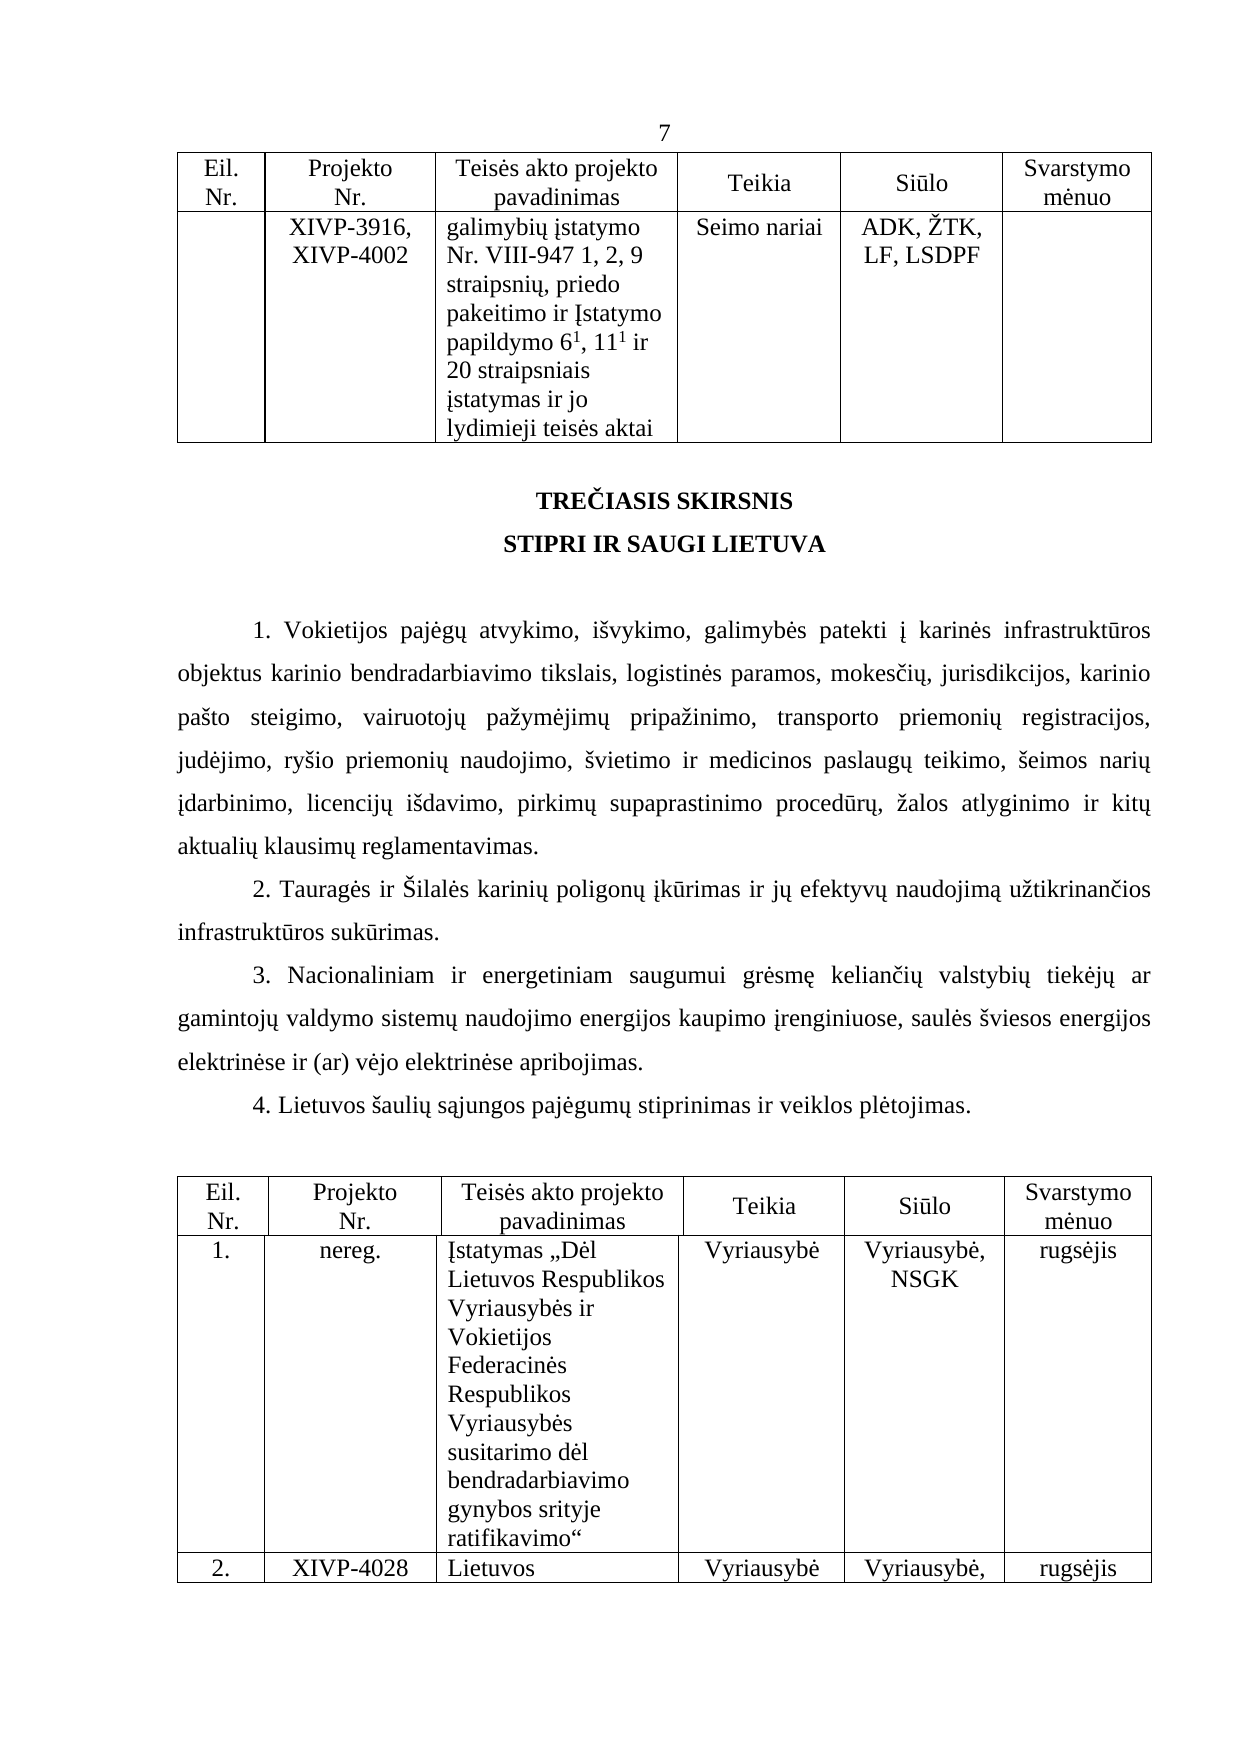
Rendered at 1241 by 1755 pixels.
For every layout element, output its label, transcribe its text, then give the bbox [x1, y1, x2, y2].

table_header Svarstymo mėnuo [1003, 153, 1151, 211]
subtitle STIPRI IR SAUGI LIETUVA [177, 529, 1152, 558]
table_cell XIVP-4028 [265, 1553, 436, 1582]
table_cell Vyriausybė [679, 1553, 844, 1582]
table_cell rugsėjis [1005, 1236, 1151, 1552]
table_cell Įstatymas „Dėl Lietuvos Respublikos Vyriausybės ir Vokietijos Federacinės Respublikos Vyriausybės susitarimo dėl bendradarbiavimo gynybos srityje ratifikavimo“ [437, 1236, 678, 1552]
table_header Teikia [684, 1177, 844, 1234]
text 3. Nacionaliniam ir energetiniam saugumui grėsmę keliančių valstybių tiekėjų ar gamintojų valdymo sistemų naudojimo energijos kaupimo įrenginiuose, saulės šviesos energijos elektrinėse ir (ar) vėjo elektrinėse apribojimas. [177, 960, 1152, 1075]
text 4. Lietuvos šaulių sąjungos pajėgumų stiprinimas ir veiklos plėtojimas. [177, 1090, 1152, 1118]
table_cell XIVP-3916, XIVP-4002 [266, 212, 435, 442]
table_cell 2. [178, 1553, 264, 1582]
table_header Projekto Nr. [269, 1177, 441, 1234]
table_cell nereg. [265, 1236, 436, 1552]
table_cell Vyriausybė, [845, 1553, 1004, 1582]
table_cell Seimo nariai [678, 212, 840, 442]
table_header Teikia [678, 153, 840, 211]
table_header Eil. Nr. [178, 1177, 268, 1234]
text 1. Vokietijos pajėgų atvykimo, išvykimo, galimybės patekti į karinės infrastruktūros objektus karinio bendradarbiavimo tikslais, logistinės paramos, mokesčių, jurisdikcijos, karinio pašto steigimo, vairuotojų pažymėjimų pripažinimo, transporto priemonių registracijos, judėjimo, ryšio priemonių naudojimo, švietimo ir medicinos paslaugų teikimo, šeimos narių įdarbinimo, licencijų išdavimo, pirkimų supaprastinimo procedūrų, žalos atlyginimo ir kitų aktualių klausimų reglamentavimas. [177, 615, 1152, 860]
table_header Siūlo [841, 153, 1002, 211]
table_cell rugsėjis [1005, 1553, 1151, 1582]
table_cell galimybių įstatymo Nr. VIII-947 1, 2, 9 straipsnių, priedo pakeitimo ir Įstatymo papildymo 61, 111 ir 20 straipsniais įstatymas ir jo lydimieji teisės aktai [436, 212, 677, 442]
table_cell [1003, 212, 1151, 442]
table_header Teisės akto projekto pavadinimas [442, 1177, 683, 1234]
table_cell Vyriausybė [679, 1236, 844, 1552]
table_header Projekto Nr. [266, 153, 435, 211]
table_header Siūlo [845, 1177, 1004, 1234]
text 2. Tauragės ir Šilalės karinių poligonų įkūrimas ir jų efektyvų naudojimą užtikrinančios infrastruktūros sukūrimas. [177, 874, 1152, 946]
subtitle TREČIASIS SKIRSNIS [177, 486, 1152, 515]
table_cell Lietuvos [437, 1553, 678, 1582]
table_cell ADK, ŽTK, LF, LSDPF [841, 212, 1002, 442]
table_header Svarstymo mėnuo [1005, 1177, 1151, 1234]
table_cell 1. [178, 1236, 264, 1552]
table_cell [178, 212, 264, 442]
table_cell Vyriausybė, NSGK [845, 1236, 1004, 1552]
table_header Eil. Nr. [178, 153, 264, 211]
table_header Teisės akto projekto pavadinimas [436, 153, 677, 211]
